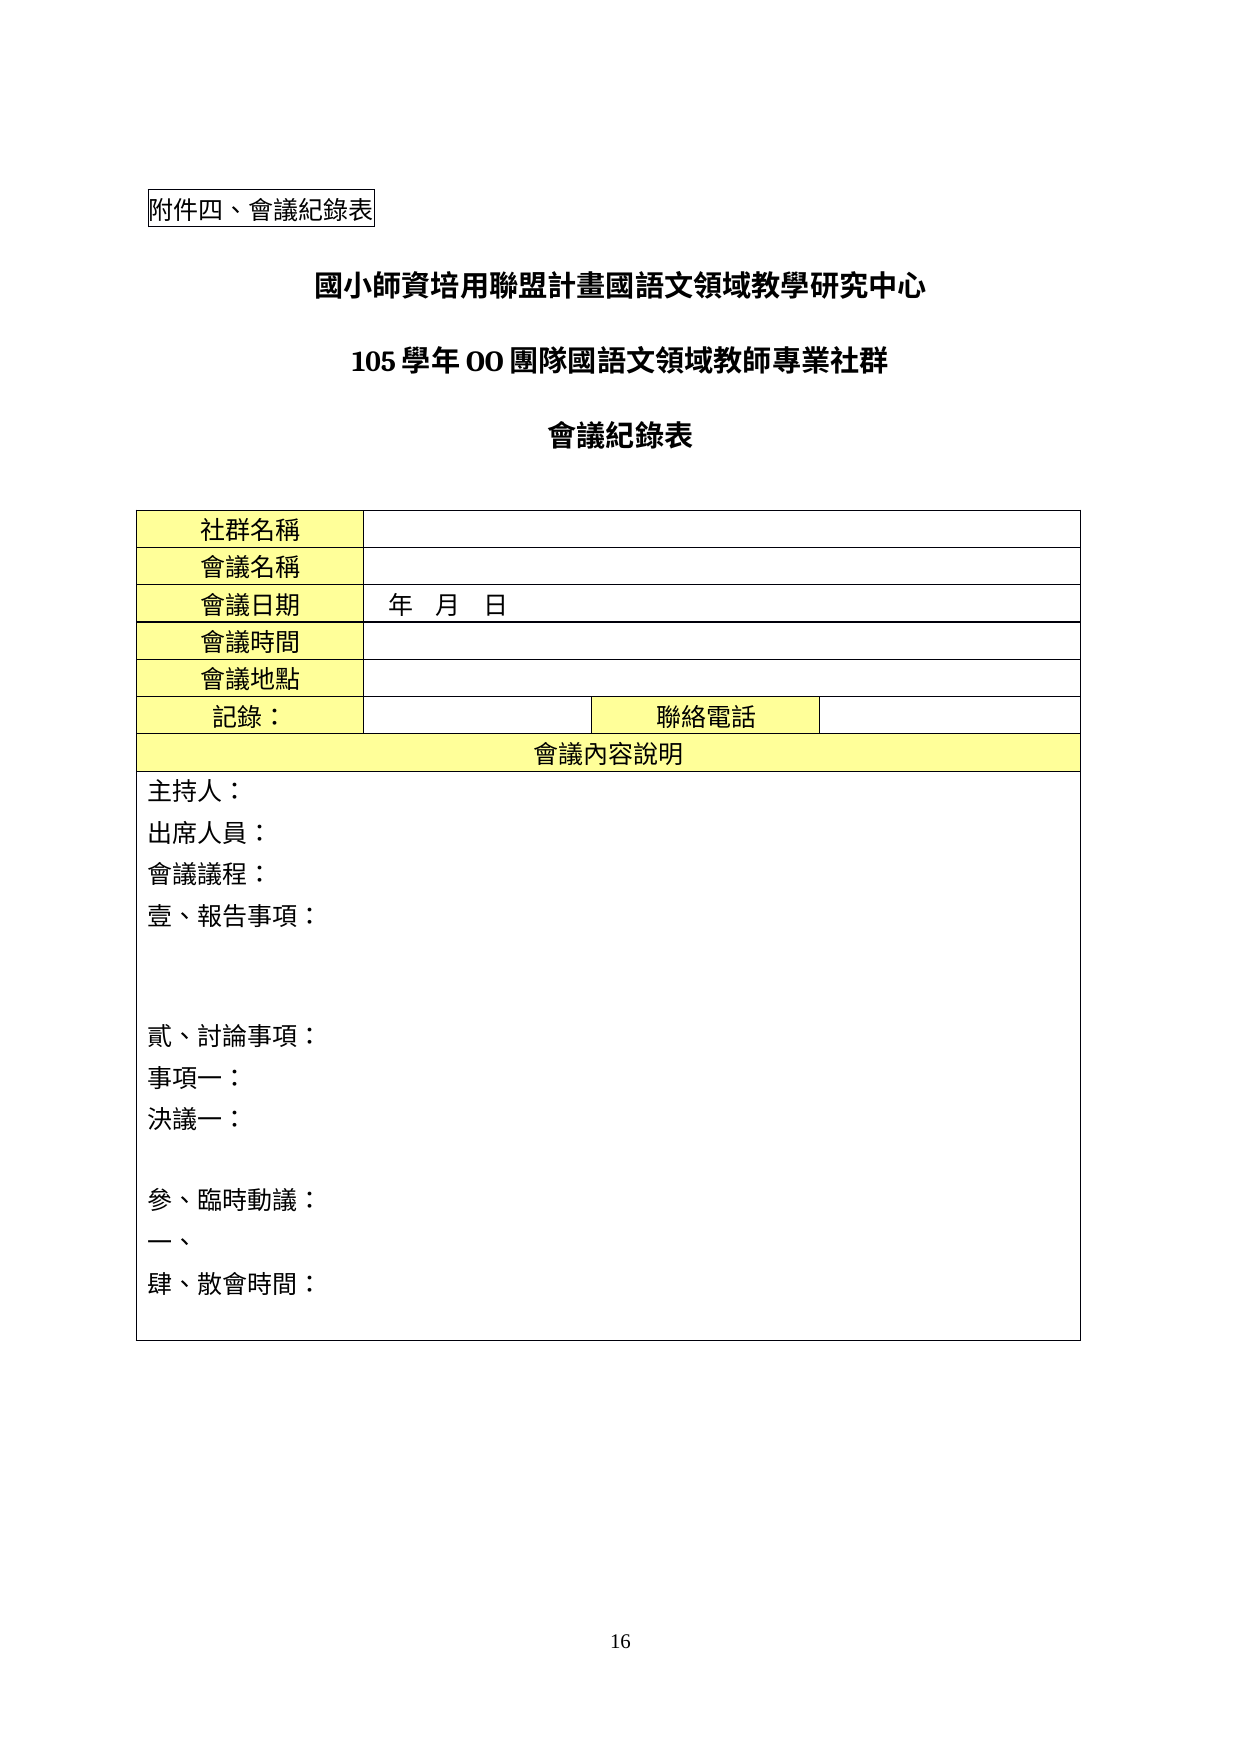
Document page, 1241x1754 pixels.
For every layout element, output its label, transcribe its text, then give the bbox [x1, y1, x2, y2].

table_cell [364, 623, 1080, 659]
table_cell 會議內容說明 [137, 734, 1080, 771]
table_header [364, 511, 1080, 547]
table_cell 會議日期 [137, 585, 363, 621]
table_cell 聯絡電話 [592, 697, 819, 733]
table_cell [364, 548, 1080, 584]
table_cell 會議地點 [137, 660, 363, 696]
table_cell [364, 660, 1080, 696]
table_cell 會議時間 [137, 623, 363, 659]
table_cell 記錄： [137, 697, 363, 733]
table_cell 年 月 日 [364, 585, 1080, 621]
table_cell [820, 697, 1080, 733]
table_cell 會議名稱 [137, 548, 363, 584]
list 會議紀錄表 [148, 389, 1092, 464]
table_cell 主持人： 出席人員： 會議議程： 壹、報告事項： 貳、討論事項： 事項一： 決議一： 參、臨時動議： 一、 肆、散會時間： [137, 772, 1080, 1340]
text 附件四、會議紀錄表 [148, 164, 1092, 239]
table_header 社群名稱 [137, 511, 363, 547]
table_cell [364, 697, 591, 733]
list 國小師資培用聯盟計畫國語文領域教學研究中心 [148, 239, 1092, 314]
list 105學年OO團隊國語文領域教師專業社群 [148, 314, 1092, 389]
